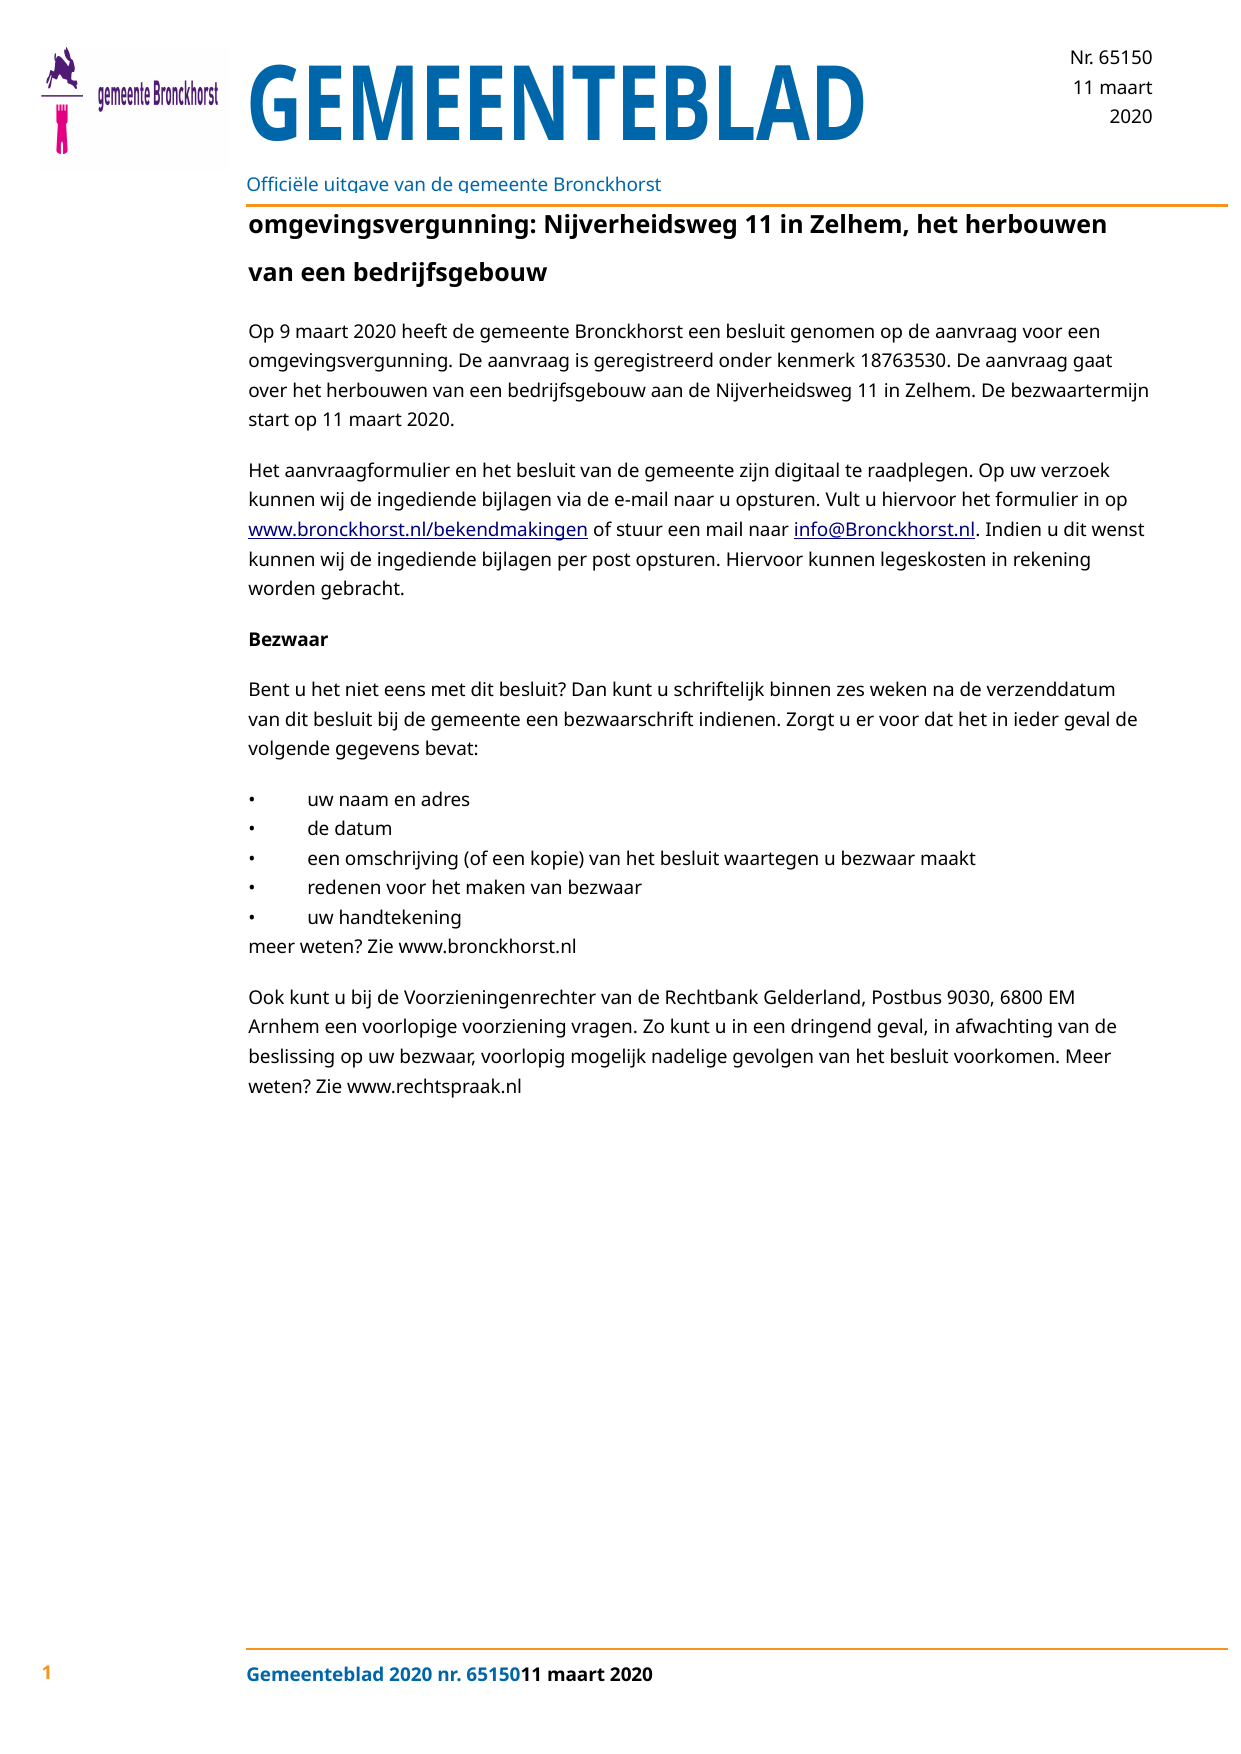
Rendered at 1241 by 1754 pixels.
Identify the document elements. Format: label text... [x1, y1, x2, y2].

list uw naam en adres [248, 786, 1152, 812]
list redenen voor het maken van bezwaar [248, 874, 1152, 900]
text omgevingsvergunning: Nijverheidsweg 11 in Zelhem, het herbouwen van een bedrijfsgebouw [248, 207, 1152, 288]
picture [41, 47, 231, 172]
list uw handtekening [248, 904, 1152, 930]
text Ook kunt u bij de Voorzieningenrechter van de Rechtbank Gelderland, Postbus 9030, 6800 EM Arnhem een voorlopige voorziening vragen. Zo kunt u in een dringend geval, in afwachting van de beslissing op uw bezwaar, voorlopig mogelijk nadelige gevolgen van het besluit voorkomen. Meer weten? Zie www.rechtspraak.nl [248, 984, 1152, 1099]
text Op 9 maart 2020 heeft de gemeente Bronckhorst een besluit genomen op de aanvraag voor een omgevingsvergunning. De aanvraag is geregistreerd onder kenmerk 18763530. De aanvraag gaat over het herbouwen van een bedrijfsgebouw aan de Nijverheidsweg 11 in Zelhem. De bezwaartermijn start op 11 maart 2020. [248, 318, 1152, 432]
text Bent u het niet eens met dit besluit? Dan kunt u schriftelijk binnen zes weken na de verzenddatum van dit besluit bij de gemeente een bezwaarschrift indienen. Zorgt u er voor dat het in ieder geval de volgende gegevens bevat: [248, 676, 1152, 761]
list een omschrijving (of een kopie) van het besluit waartegen u bezwaar maakt [248, 845, 1152, 871]
list de datum [248, 815, 1152, 841]
text Het aanvraagformulier en het besluit van de gemeente zijn digitaal te raadplegen. Op uw verzoek kunnen wij de ingediende bijlagen via de e-mail naar u opsturen. Vult u hiervoor het formulier in op www.bronckhorst.nl/bekendmakingen of stuur een mail naar info@Bronckhorst.nl. Indien u dit wenst kunnen wij de ingediende bijlagen per post opsturen. Hiervoor kunnen legeskosten in rekening worden gebracht. [248, 457, 1152, 601]
text Bezwaar [248, 626, 1152, 652]
text meer weten? Zie www.bronckhorst.nl [248, 934, 1152, 959]
